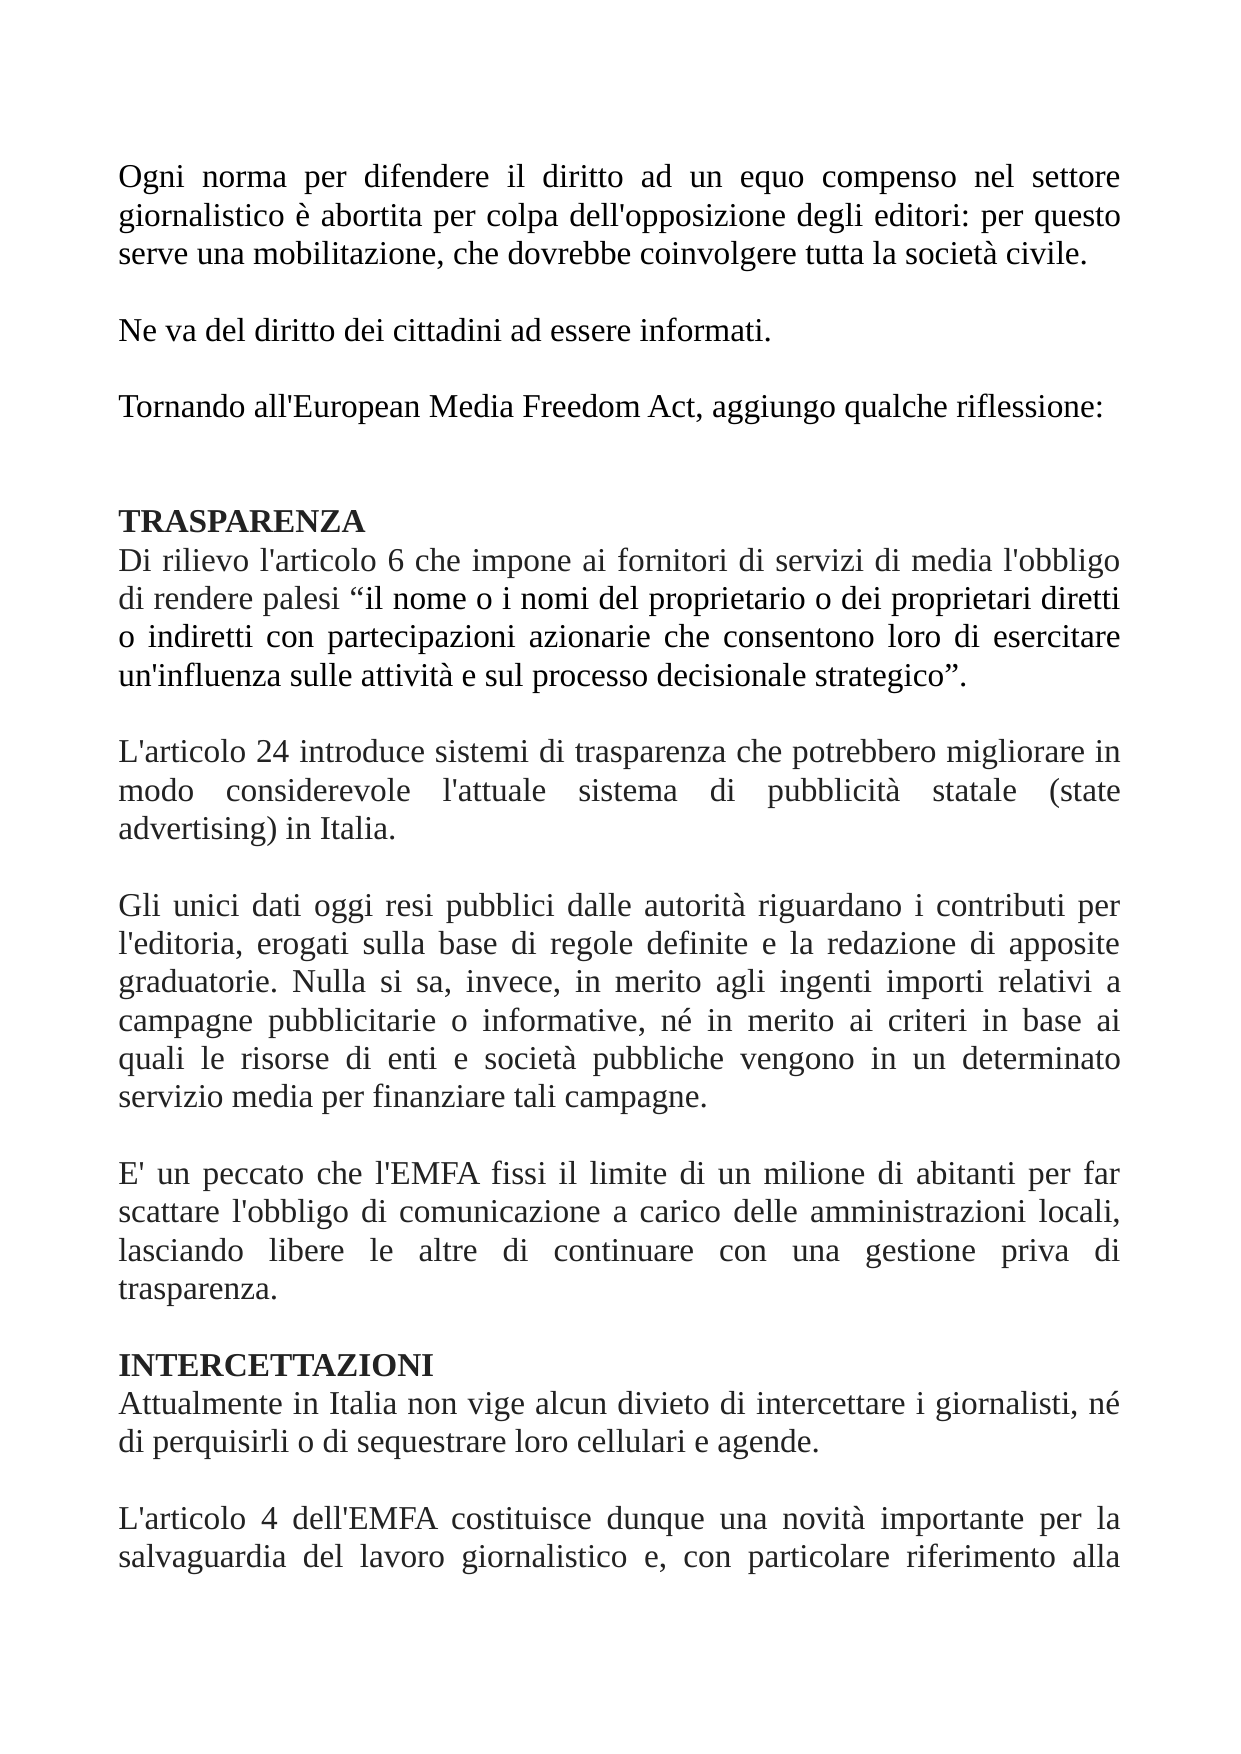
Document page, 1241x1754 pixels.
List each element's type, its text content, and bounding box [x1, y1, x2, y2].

text Ogni norma per difendere il diritto ad un equo compenso nel settore giornalistico è abortita per colpa dell'opposizione degli editori: per questo serve una mobilitazione, che dovrebbe coinvolgere tutta la società civile. [118, 156, 1122, 271]
text Tornando all'European Media Freedom Act, aggiungo qualche riflessione: [118, 386, 1122, 425]
text Ne va del diritto dei cittadini ad essere informati. [118, 310, 1122, 348]
text Gli unici dati oggi resi pubblici dalle autorità riguardano i contributi per l'editoria, erogati sulla base di regole definite e la redazione di apposite graduatorie. Nulla si sa, invece, in merito agli ingenti importi relativi a campagne pubblicitarie o informative, né in merito ai criteri in base ai quali le risorse di enti e società pubbliche vengono in un determinato servizio media per finanziare tali campagne. [118, 885, 1122, 1115]
text TRASPARENZA [118, 501, 1122, 540]
text L'articolo 24 introduce sistemi di trasparenza che potrebbero migliorare in modo considerevole l'attuale sistema di pubblicità statale (state advertising) in Italia. [118, 731, 1122, 846]
text E' un peccato che l'EMFA fissi il limite di un milione di abitanti per far scattare l'obbligo di comunicazione a carico delle amministrazioni locali, lasciando libere le altre di continuare con una gestione priva di trasparenza. [118, 1153, 1122, 1306]
text Attualmente in Italia non vige alcun divieto di intercettare i giornalisti, né di perquisirli o di sequestrare loro cellulari e agende. [118, 1383, 1122, 1460]
text Di rilievo l'articolo 6 che impone ai fornitori di servizi di media l'obbligo di rendere palesi “il nome o i nomi del proprietario o dei proprietari diretti o indiretti con partecipazioni azionarie che consentono loro di esercitare un'influenza sulle attività e sul processo decisionale strategico”. [118, 540, 1122, 693]
text L'articolo 4 dell'EMFA costituisce dunque una novità importante per la salvaguardia del lavoro giornalistico e, con particolare riferimento alla [118, 1498, 1122, 1575]
text INTERCETTAZIONI [118, 1345, 1122, 1383]
